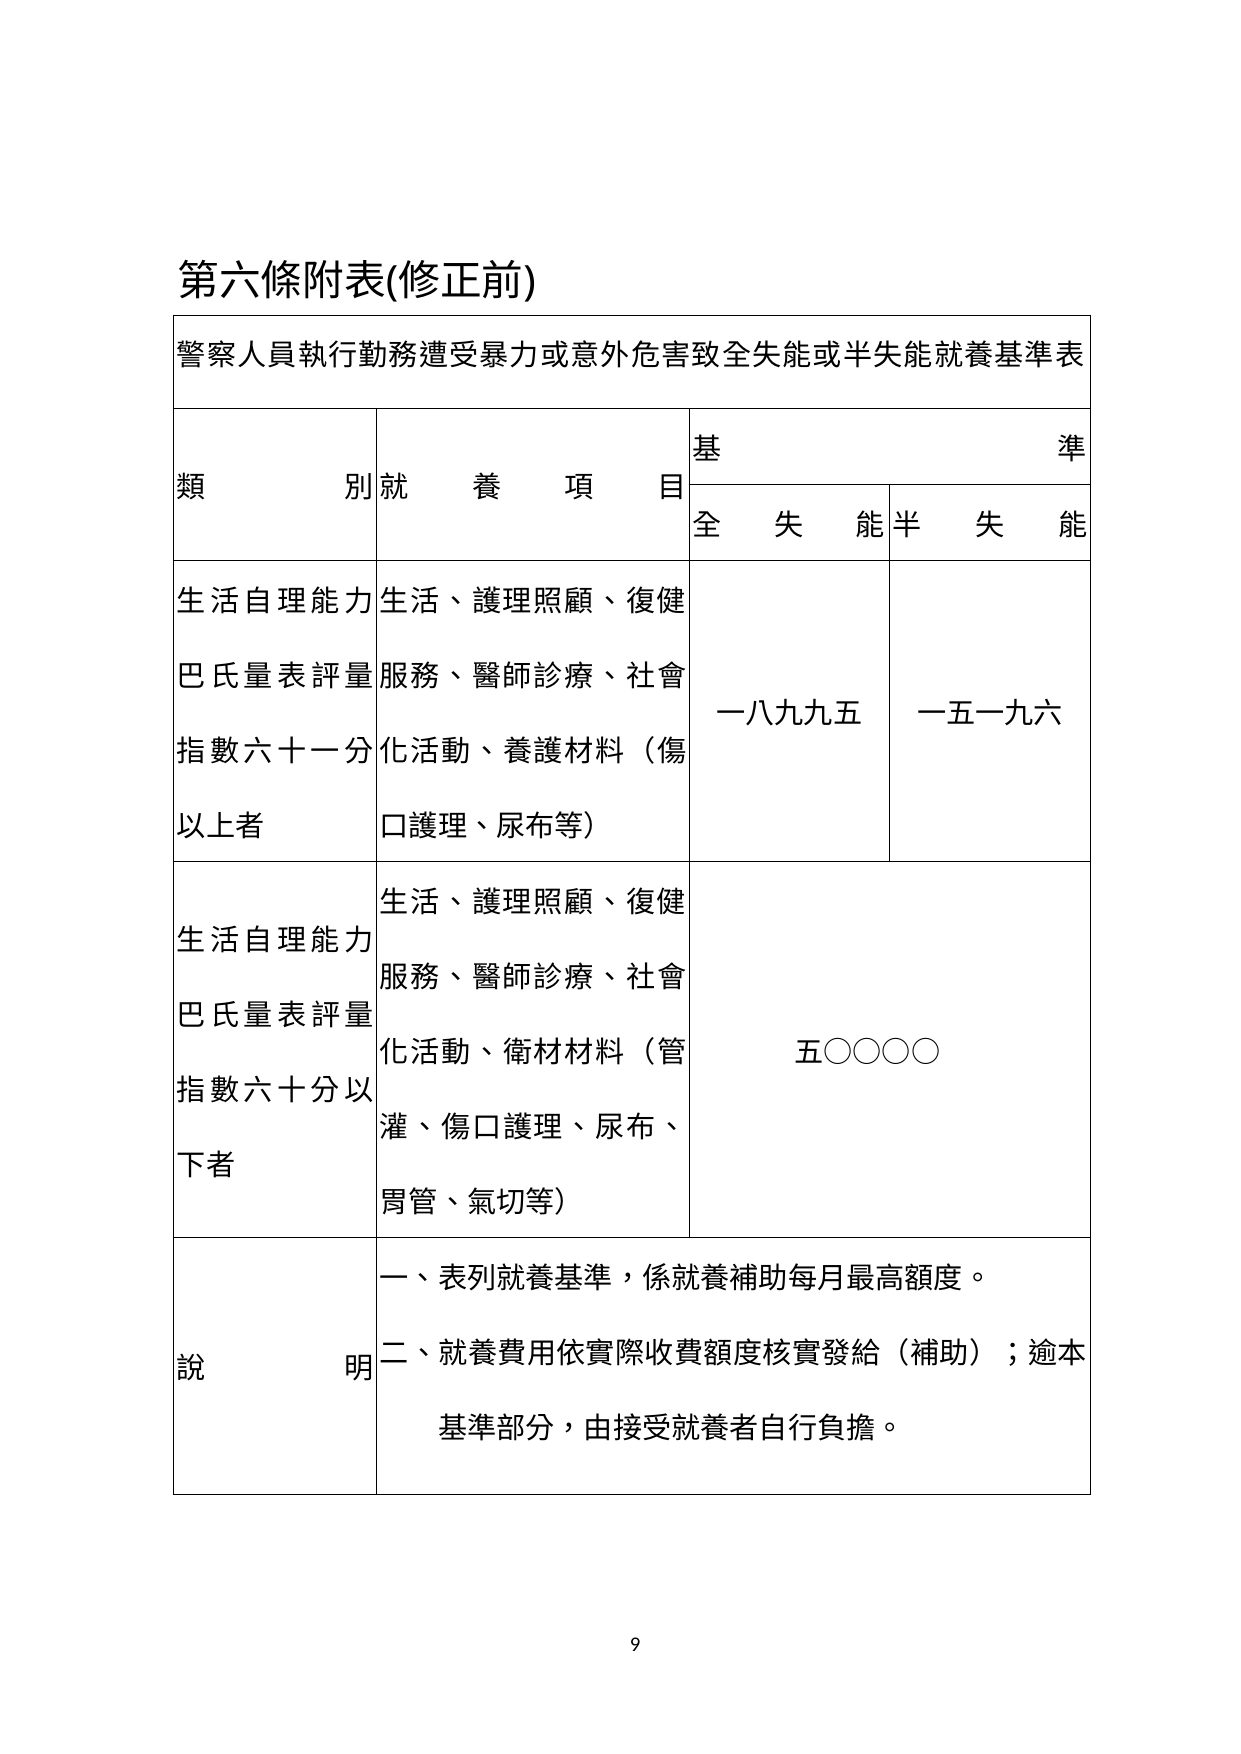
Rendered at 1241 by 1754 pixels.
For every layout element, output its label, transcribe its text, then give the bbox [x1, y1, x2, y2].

table_cell 半失能 [890, 485, 1090, 560]
text 第六條附表(修正前) [177, 239, 1092, 314]
table_cell 生活、護理照顧、復健服務、醫師診療、社會化活動、養護材料（傷口護理、尿布等） [377, 561, 689, 861]
table_cell 生活、護理照顧、復健服務、醫師診療、社會化活動、衛材材料（管灌、傷口護理、尿布、胃管、氣切等） [377, 862, 689, 1237]
table_cell 生活自理能力巴氏量表評量指數六十一分以上者 [174, 561, 376, 861]
table_cell 一八九九五 [690, 561, 889, 861]
table_cell 類別 [174, 409, 376, 560]
table_cell 一五一九六 [890, 561, 1090, 861]
table_cell 就養項目 [377, 409, 689, 560]
table_cell 說 明 [174, 1238, 376, 1494]
table_cell 五○○○○ [690, 862, 1090, 1237]
table_cell 全失能 [690, 485, 889, 560]
table_header 警察人員執行勤務遭受暴力或意外危害致全失能或半失能就養基準表 單位：新臺幣（元） 單位：新臺幣（元） [174, 316, 1090, 408]
table_cell 一、表列就養基準，係就養補助每月最高額度。 二、就養費用依實際收費額度核實發給（補助）；逾本基準部分，由接受就養者自行負擔。 [377, 1238, 1090, 1494]
table_cell 基 準 [690, 409, 1090, 484]
table_cell 生活自理能力巴氏量表評量指數六十分以下者 [174, 862, 376, 1237]
